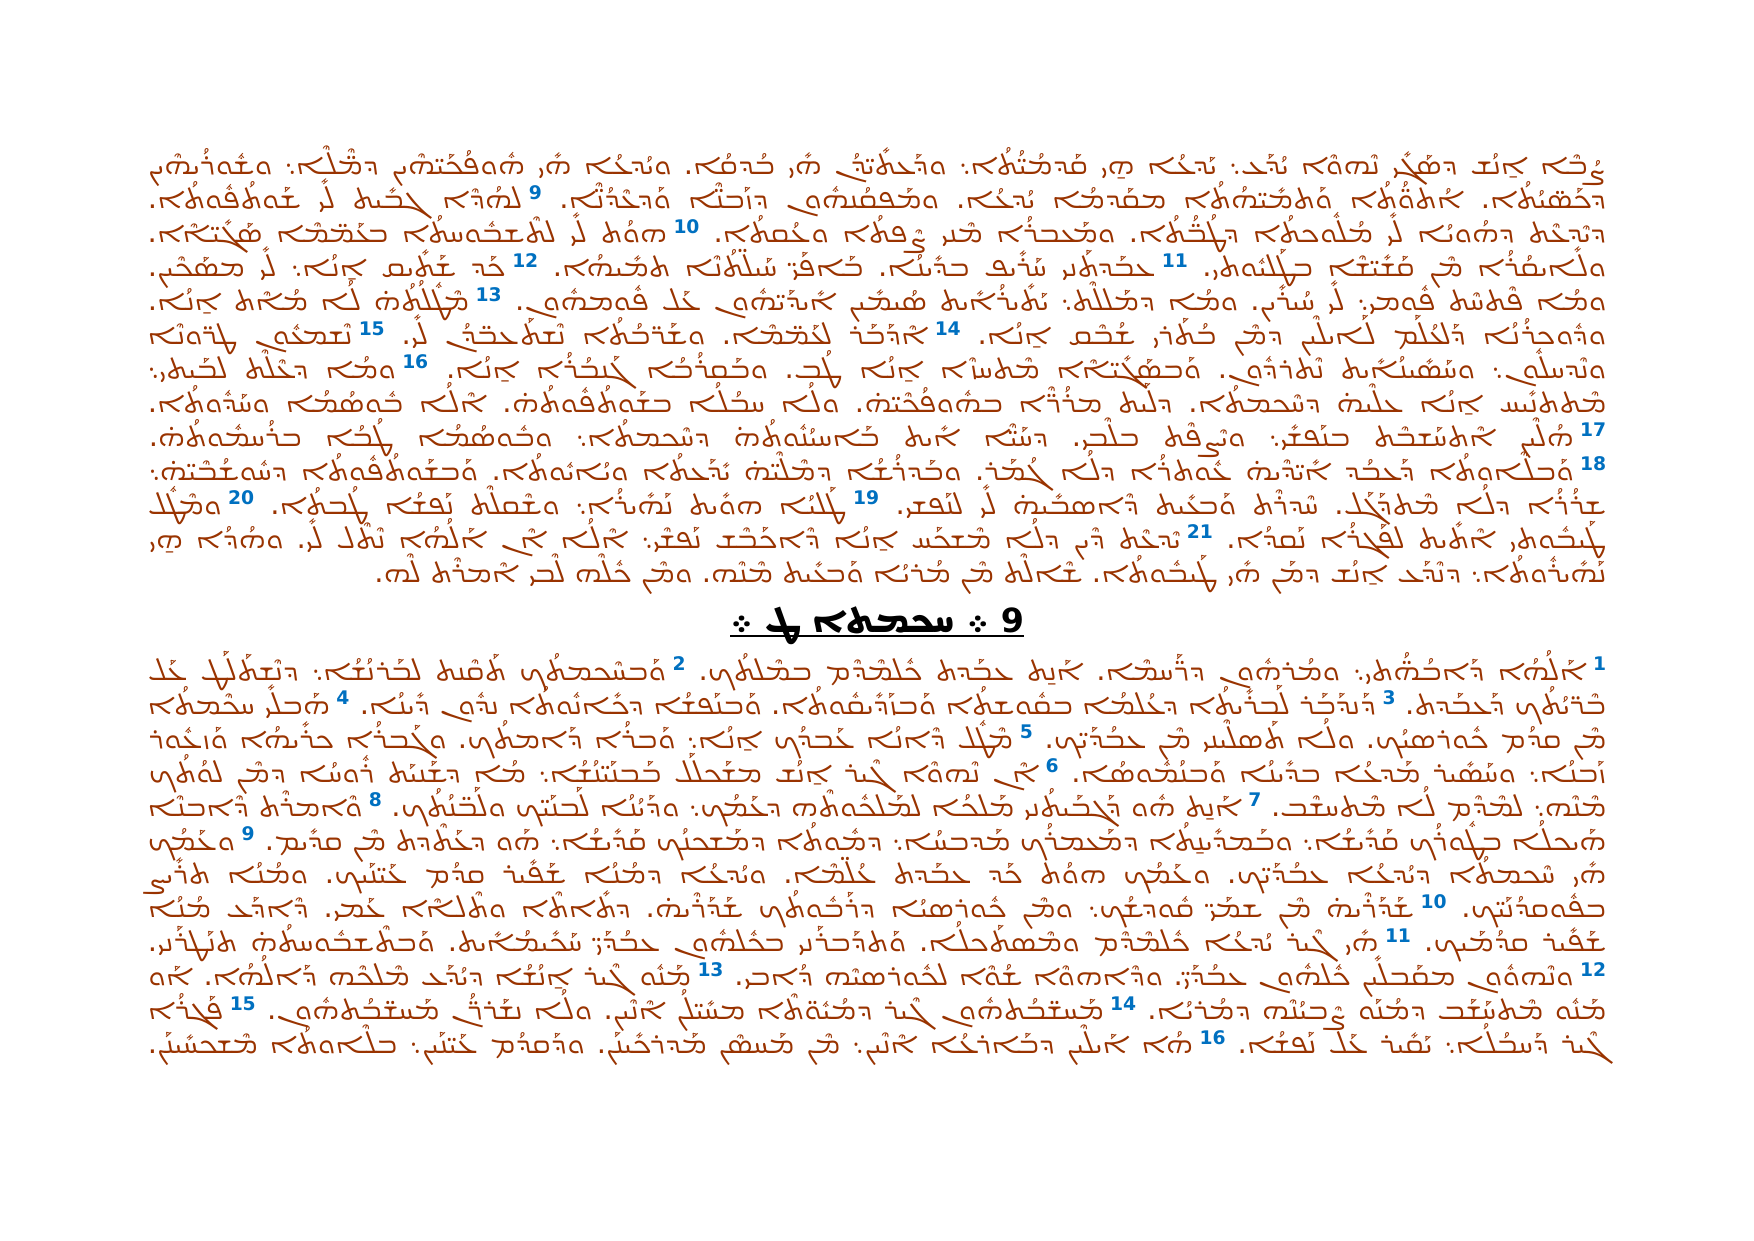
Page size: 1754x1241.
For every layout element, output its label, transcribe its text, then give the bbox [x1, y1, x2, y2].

text 9 ܀ ܚܟܡܬܐ ܛ ܀ [148, 602, 1606, 641]
text 1 ܐܰܠܳܗܳܐ ܕܰܐܒܳܗ̈ܳܬܝ܆ ܘܡܳܪܗܽܘܢ ܕܖ̈ܰܚܡܶܐ. ܐܰܢ̱ܬ ܥܒܰܕܬ ܟܽܠܡܶܕܶܡ ܒܡܶܠܬܳܟ. 2 ܘܰܒܚܶܟܡܬܳܟ ܬܰܩܶܢܬ ܠܒܰܪܢܳܫܳܐ܆ ܕܢܶܫܬܰܠܰܛ ܥܰܠ ܒܶܪ̈ܝܳܬܳܟ ܕܰܥܒܰܕܬ. 3 ܕܰܢܕܰܒܰܪ ܠܰܒܪܺܝܬܳܐ ܕܥܳܠܡܳܐ ܒܩܽܘܫܬܳܐ ܘܰܒܙܰܕܺܝܩܽܘܬܳܐ. ܘܰܒܢܰܦܫܳܐ ܕܟܺܐܢܽܘܬܳܐ ܢܕܽܘܢ ܕܺܝܢܳܐ. 4 ܗܰܒܠܺܝ ܚܟܶܡܬܳܐ ܡܶܢ ܩܕܳܡ ܟܽܘܪܣܝܳܟ. ܘܠܳܐ ܬܰܣܠܶܝܢܝ ܡܶܢ ܥܒܳܕܰܝ̈ܟ. 5 ܡܶܛܽܠ ܕܶܐܢܳܐ ܥܰܒܕܳܟ ܐ̱ܢܳܐ܆ ܘܰܒܪܳܐ ܕܰܐܡܬܳܟ. ܘܓܰܒܪܳܐ ܟܪܺܝܗܳܐ ܘܰܙܥܽܘܪ ܙܰܒܢܳܐ܆ ܘܚܰܣܺܝܪ ܡܰܕܥܳܐ ܒܕܺܝܢܳܐ ܘܰܒܢܳܡܽܘܣܳܐ. 6 ܐܶܢ ܢܶܗܘܶܐ ܓܶܝܪ ܐ̱ܢܳܫ ܡܫܰܟܠܰܠ ܒܰܒܢܰܝ̈ܢܳܫܳܐ܆ ܡܳܐ ܕܫܰܢܝܰܬ ܪܽܘܚܳܐ ܕܡܶܢ ܠܘܳܬܳܟ ܡܶܢܶܗ܆ ܠܡܶܕܶܡ ܠܳܐ ܡܶܬܚܫܶܒ. 7 ܐܰܢ̱ܬ ܗܽܘ ܕܰܓܒܰܝܬܳܢܝ ܡܰܠܟܳܐ ܠܡܰܠܟܽܘܬܶܗ ܕܥܰܡܳܟ܆ ܘܕܰܝܳܢܳܐ ܠܰܒܢܰܝ̈ܟ ܘܠܰܒ̈ܢܳܬܳܟ. 8 ܘܶܐܡܪܶܬ ܕܶܐܒܢܶܐ ܗܰܝܟܠܳܐ ܒܛܽܘܪܳܟ ܩܰܕܺܝܫܳܐ܆ ܘܒܰܡܕܺܝܢ̱ܬܳܐ ܕܡܰܥܡܪܳܟ ܡܰܕܒܚܳܐ܆ ܕܡܽܘܬܳܐ ܕܡܰܫܟܢܳܟ ܩܰܕܺܝܫܳܐ܆ ܗܰܘ ܕܥܰܬܶܕܬ ܡܶܢ ܩܕܺܝܡ. 9 ܘܥܰܡܳܟ ܗܺܝ ܚܶܟܡܬܳܐ ܕܝܳܕܥܳܐ ܥܒܳܕܰܝ̈ܟ. ܘܥܰܡܳܟ ܗܘܳܬ ܟܰܕ ܥܒܰܕܬ ܥܳܠ̈ܡܶܐ. ܘܝܳܕܥܳܐ ܕܡܳܢܳܐ ܫܰܦܺܝܪ ܩܕܳܡ ܥܰܝ̈ܢܰܝܟ. ܘܡܳܢܳܐ ܬܪܺܝܨ ܒܦܽܘܩܕܳܢܰܝ̈ܟ. 10 ܫܰܕܰܪܶܝܗ̇ ܡܶܢ ܫܡܰܝ̈ ܩܽܘܕܫܳܟ܆ ܘܡܶܢ ܟܽܘܪܣܝܳܐ ܕܪܰܒܽܘܬܳܟ ܫܰܕܰܪܶܝܗ̇. ܕܬܺܐܬܶܐ ܘܬܶܠܐܶܐ ܥܰܡܝ. ܕܶܐܕܰܥ ܡܳܢܳܐ ܫܰܦܺܝܪ ܩܕܳܡܰܝܟ. 11 ܗܺܝ ܓܶܝܪ ܝܳܕܥܳܐ ܟܽܠܡܶܕܶܡ ܘܡܶܣܬܰܟܠܳܐ. ܘܰܬܕܰܒܪܰܢܝ ܒܟܽܠܗܽܘܢ ܥܒܳܕܰܝ̈ ܚܰܟܺܝܡܳܐܺܝܬ. ܘܰܒܬܶܫܒܽܘܚܬܳܗ̇ ܬܢܰܛܪܰܢܝ. 12 ܘܢܶܗܘܽܘܢ ܡܩܰܒܠܺܝܢ ܟܽܠܗܽܘܢ ܥܒܳܕܰܝ̈. ܘܕܶܐܗܘܶܐ ܫܳܘܶܐ ܠܟܽܘܪܣܝܶܗ ܕܳܐܒܝ. 13 ܡܰܢܽܘ ܓܶܝܪ ܐ̱ܢܳܫܳܐ ܕܝܳܕܰܥ ܡܶܠܟܶܗ ܕܰܐܠܳܗܳܐ. ܐܰܘ ܡܰܢܽܘ ܡܶܬܚܰܫܰܒ ܕܡܳܢܰܘ ܨܶܒܝܳܢܶܗ ܕܡܳܪܝܳܐ. 14 ܡܰܚܫ̈ܒܳܬܗܽܘܢ ܓܶܝܪ ܕܡܳܝܽܘ̈ܬܶܐ ܡܚܺܝ̈ܠܳܢ ܐܶܢܶܝܢ. ܘܠܳܐ ܢܫܰܪܪ̈ܳܢ ܡܰܚܫ̈ܒܳܬܗܽܘܢ. 15 ܦܰܓܪܳܐ ܓܶܝܪ ܕܰܚܒܳܠܳܐ܆ ܝܰܩܺܝܪ ܥܰܠ ܢܰܦܫܳܐ. 16 ܗܳܐ ܐܰܝܠܶܝܢ ܕܒܰܐܪܥܳܐ ܐܶܢܶܝܢ܆ ܡܶܢ ܡܰܚܣܶܢ ܡܰܕܪܟܺܝܢܰܢ. ܘܕܰܩܕܳܡ ܥܰܝ̈ܢܰܝܢ܆ ܒܠܶܐܘܬܳܐ ܡܶܫܟܚܺܝܢܰܢ. ܘܰܐܝܠܶܝܢ ܕܒܺܐܝܕܰܝ̈ܢ ܒܥܰܡܠܳܐ ܡܶܫܟܚܺܝܢܰܢ. ܥܰܠ ܐܰܝܠܶܝܢ ܕܶܝܢ ܕܒܰܫܡܰܝܳܐ ܐܶܢܶܝܢ܆ ܡܰܢܽܘ ܡܶܫܟܰܚ ܠܰܡܥܰܩܳܒܽܘ. 17 ܡܶܠܟܳܟ ܕܶܝܢ ܡܰܢܽܘ ܝܳܕܰܥ ܐܶܠܳܐ ܐܰܢ̱ܬ. ܝܰܗܒܬ ܚܶܟܡܬܳܐ܆ ܘܫܰܕܰܪܬ ܪܽܘܚܳܟ ܕܩܽܘܕܫܳܐ ܡܶܢ ܫܡܰܝ̈ܟ. 18 ܘܗܳܟܰܢܳܐ ܐܶܬܬܰܪܰܨܘ ܫܒܺܝ̈ܠܶܐ ܥܰܠ ܐܰܪܥܳܐ. ܘܺܝܠܶܦܘ ܒܢܰܝ̈ܢܳܫܳܐ ܨܶܒܝܳܢܳܟ. ܘܰܒܚܶܟܡܬܳܟ ܚܝܰܘ. [148, 653, 1606, 1061]
text 1 ܦܳܫܛܳܐ ܓܶܝܪ ܢܰܦܫܳܗ̇ ܡܶܢ ܣܰܘ̈ܦܶܐ ܘܰܥܕܰܡܳܐ ܠܣܰܘ̈ܦܶܐ ܫܰܪܺܝܪܳܐܺܝܬ. ܘܡܶܬܕܰܒܪܳܐ ܥܰܡ ܟܽܠ ܡܶܕܶܡ ܒܰܣܺܝܡܳܐܺܝܬ. 2 ܠܗܳܕܶܐ ܪܶܚܡܶܬ܆ ܘܰܒܥܺܝܬܳܗ̇ ܡܶܢ ܛܰܠܝܽܘܬܝ. ܘܰܒܥܺܝܬ ܕܶܐܥܒܕܺܝܗ̇ ܠܺܝ ܠܟܰܠܬܳܐ. 3 ܡܶܛܽܠ ܕܶܐܢܳܐ ܪܶܓܶܬ ܠܫܽܘܦܪܳܗ̇. ܚܰܕܽܘܬܳܐ ܘܬܶܫܒܽܘܚܬܳܐ ܕܰܐܠܳܗܳܐ ܒܫܰܘܬܳܦܽܘܬܳܗ̇. ܡܶܛܽܠ ܕܰܐܠܳܗܳܐ ܗܽܘ ܐܰܒܽܘܗ̇. ܘܡܳܪܶܐ ܟܽܠ ܪܰܚܡܳܗ̇. 4 ܡܶܛܽܠ ܕܺܗܝ ܗܺܝ ܒܰܪܬ ܐ̱ܪܳܙܶܗ ܕܰܐܠܳܗܳܐ ܘܒܰܪܬ ܡܶܠܟܶܗ܆ ܘܫܽܘܒܚܳܐ ܕܟܽܠܗܽܘܢ ܥܰܒܕܰܘ̈ܗܝ. 5 ܐܶܢ ܐܺܝܬ ܥܽܘܬܪܳܐ ܕܰܡܓܰܪܶܓ ܒܩܶܢܝܳܢܶܗ ܕܥܳܠܡܳܐ܆ ܡܳܢܳܐ ܥܰܬܺܝܪ ܡܶܢ ܚܶܟܡܬܳܐ܆ ܕܗܺܝ ܥܶܒܕܰܬ ܟܽܠܡܶܕܶܡ. 6 ܐܶܢ ܨܢܺܝܥܽܘܬܳܐ ܒܳܥܶܐ ܐ̱ܢܳܫ ܕܢܶܥܒܶܕ܆ ܡܰܢܽܘ ܐܺܝܬ ܕܽܐܘܡܳܢ ܡܶܢܳܗ̇. 7 ܐܶܢ ܙܰܕܺܝܩܽܘܬܳܐ ܐ̱ܢܳܫ ܪܳܚܶܡ܆ ܠܘܳܬܳܗ̇ ܐܺܝܬܶܝܗ̇ ܬܡܺܝܗܳܐ. ܚܶܟܡܬܳܐ ܓܶܝܪ ܢܰܟܦܽܘܬܳܐ ܡܰܠܦܳܐ܆ ܘܙܰܕܺܝܩܽܘܬܳܐ ܘܓܰܢ̱ܒܳܪܽܘܬܳܐ. ܠܰܝܬ ܡܶܕܶܡ ܒܥܳܠܡܳܐ ܛܳܒ ܡܶܢܳܗ̇ ܠܰܒܢܰܝ̈ܢܳܫܳܐ. 8 ܘܶܐܢ ܨܳܒܶܐ ܐ̱ܢܳܫ ܕܣܰܓܺܝ ܢܶܗܘܶܐ ܝܳܕܰܥ܆ ܝܰܕܥܳܐ ܗ̱ܝ ܩܰܕܡܳܝ̈ܳܬܳܐ܆ ܘܕܰܥܬܺܝ̈ܕܳܢ ܗܺܝ ܒܳܕܩܳܐ. ܘܝܳܕܥܳܐ ܗܺܝ ܗܽܘܦܳܟܰܝ̈ܗܶܝܢ ܕܡ̈ܶܠܶܐ܆ ܘܫܽܘܪܳܝܗܶܝܢ ܕܟܰܣ̈ܝܳܬܳܐ. ܐܳܬܘ̈ܳܬܳܐ ܘܰܬܡܺܝ̈ܗܳܬܳܐ ܡܩܰܕܡܳܐ ܝܳܕܥܳܐ. ܘܡܰܦܩܳܢܗܽܘܢ ܕܙܰܒܢ̈ܶܐ ܘܰܕܥܶܕܳܢ̈ܶܐ. 9 ܠܗܳܕܶܐ ܓܒܺܝܬ ܠܺܝ ܫܰܘܬܳܦܽܘܬܳܐ. ܕܝܶܕܥܶܬ ܕܗܳܘܝܳܐ ܠܺܝ ܡܳܠܽܘܟܬܳܐ ܕܛܳܒ̈ܳܬܳܐ. ܘܡܰܥܒܪܳܐ ܡܶܢܝ ܨܶܦܬܳܐ ܘܥܳܩܬܳܐ. 10 ܗܘܳܬ ܠܺܝ ܠܬܶܫܒܽܘܚܬܳܐ ܒܥܰܡ̈ܡܶܐ ܣܰܓܺܝ̈ܐܶܐ. ܘܠܺܐܝܩܳܪܳܐ ܡܶܢ ܩܰܫܺܝ̈ܫܶܐ ܒܛܰܠܝܽܘܬܝ. 11 ܥܒܰܕܬܰܢܝ ܚܰܪܺܝܦ ܒܕܺܝܢܳܐ. ܒܰܐܦܰܝ̈ ܚܰܝܠ̈ܬܳܢܶܐ ܬܡܺܝܗܳܐ. 12 ܟܰܕ ܫܰܬܺܝܩ ܐ̱ܢܳܐ܆ ܠܺܝ ܡܣܰܟܶܝܢ. ܘܡܳܐ ܦܶܬܚܶܬ ܦܽܘܡܝ܆ ܠܺܝ ܚܳܝܪܺܝܢ. ܘܡܳܐ ܕܡܰܠܠܶܬ܆ ܝܰܬܺܝܪܳܐܺܝܬ ܣܳܝܡܺܝܢ ܐܺܝܕܰܝ̈ܗܽܘܢ ܥܰܠ ܦܽܘܡܗܽܘܢ. 13 ܡܶܛܽܠܳܬܳܗ̇ ܠܳܐ ܡܳܐܶܬ ܐ̱ܢܳܐ. ܘܕܽܘܟܪܳܢܳܐ ܕܰܠܥܳܠܰܡ ܠܰܐܝܠܶܝܢ ܕܡܶܢ ܒܳܬܰܪܝ ܫܳܒܶܩ ܐ̱ܢܳܐ. 14 ܐܶܕܰܒܰܪ ܠܥܰܡ̈ܡܶܐ. ܘܫܰܪ̈ܒܳܬܳܐ ܢܶܫܬܰܥܒ̈ܕܳܢ ܠܺܝ. 15 ܢܶܫܡܥܽܘܢ ܛܪ̈ܘܢܶܐ ܘܢܶܕܚܠܽܘܢ܆ ܘܚܰܣܺܝܢܳܐܺܝܬ ܢܶܬܪܕܽܘܢ. ܘܰܒܣܰܓܺܝ̈ܐܶܐ ܡܶܬܚܙܶܐ ܐ̱ܢܳܐ ܛܳܒ. ܘܒܰܩܪܳܒܳܐ ܓܰܢܒܳܪܳܐ ܐ̱ܢܳܐ. 16 ܘܡܳܐ ܕܥܶܠܶܬ ܠܒܰܝܬܝ܆ ܡܶܬܬܢܺܝܚ ܐ̱ܢܳܐ ܥܠܶܝܗ̇ ܕܚܶܟܡܬܳܐ. ܕܠܰܝܬ ܡܪܳܖ̈ܶܐ ܒܗܽܘܦܳܟܶܝ̈ܗ̇. ܘܠܳܐ ܚܒܳܠܳܐ ܒܫܰܘܬܳܦܽܘܬܳܗ̇. ܐܶܠܳܐ ܒܽܘܣܳܡܳܐ ܘܚܰܕܽܘܬܳܐ. 17 ܗܳܠܶܝܢ ܐܶܬܚܰܫܒܶܬ ܒܢܰܦܫܺܝ܆ ܘܝܶܨܦܶܬ ܒܠܶܒܝ. ܕܚܰܝ̈ܶܐ ܐܺܝܬ ܒܰܐܚܝܳܢܽܘܬܳܗ̇ ܕܚܶܟܡܬܳܐ܆ ܘܒܽܘܣܳܡܳܐ ܛܳܒܳܐ ܒܪܳܚܡܽܘܬܳܗ̇. 18 ܘܰܒܠܶܐܘܬܳܐ ܕܰܥܒܳܕ ܐܺܝ̈ܕܶܝܗ̇ ܥܽܘܬܪܳܐ ܕܠܳܐ ܓܳܡܰܪ. ܘܒܰܕܪܳܫܳܐ ܕܡܶܠܶܝ̈ܗ̇ ܝܺܕܰܥܬܳܐ ܘܝܳܐܝܽܘܬܳܐ. ܘܰܒܫܰܘܬܳܦܽܘܬܳܐ ܕܚܽܘܫܳܒܶܝ̈ܗ̇܆ ܫܪܳܪܳܐ ܕܠܳܐ ܡܶܬܕܰܓܰܠ. ܚܶܕܪܶܬ ܘܰܒܥܺܝܬ ܕܶܐܣܒܺܝܗ̇ ܠܺܝ ܠܢܰܦܫܝ. 19 ܛܰܠܝܳܐ ܗܘܺܝܬ ܢܰܗܺܝܪܳܐ܆ ܘܫܶܩܠܶܬ ܢܰܦܫܳܐ ܛܳܒܬܳܐ. 20 ܘܡܶܛܽܠ ܛܰܝܒܽܘܬܝ ܐܶܬܺܝܬ ܠܦܰܓܪܳܐ ܢܰܩܕܳܐ. 21 ܝܶܕܥܶܬ ܕܶܝܢ ܕܠܳܐ ܡܶܫܟܰܚ ܐ̱ܢܳܐ ܕܶܐܟܰܒܶܫ ܢܰܦܫܶܝ܆ ܐܶܠܳܐ ܐܶܢ ܐܰܠܳܗܳܐ ܢܶܬܶܠ ܠܺܝ. ܘܗܳܕܳܐ ܗ̱ܝ ܢܰܗܺܝܪܽܘܬܳܐ܆ ܕܢܶܕܰܥ ܐ̱ܢܳܫ ܕܡܰܢ ܗܺܝ ܛܰܝܒܽܘܬܳܐ. ܫܶܐܠܶܬ ܡܶܢ ܡܳܪܝܳܐ ܘܰܒܥܺܝܬ ܡܶܢܶܗ. ܘܡܶܢ ܟܽܠܶܗ ܠܶܒܝ ܐܶܡܪܶܬ ܠܶܗ. [148, 148, 1606, 589]
